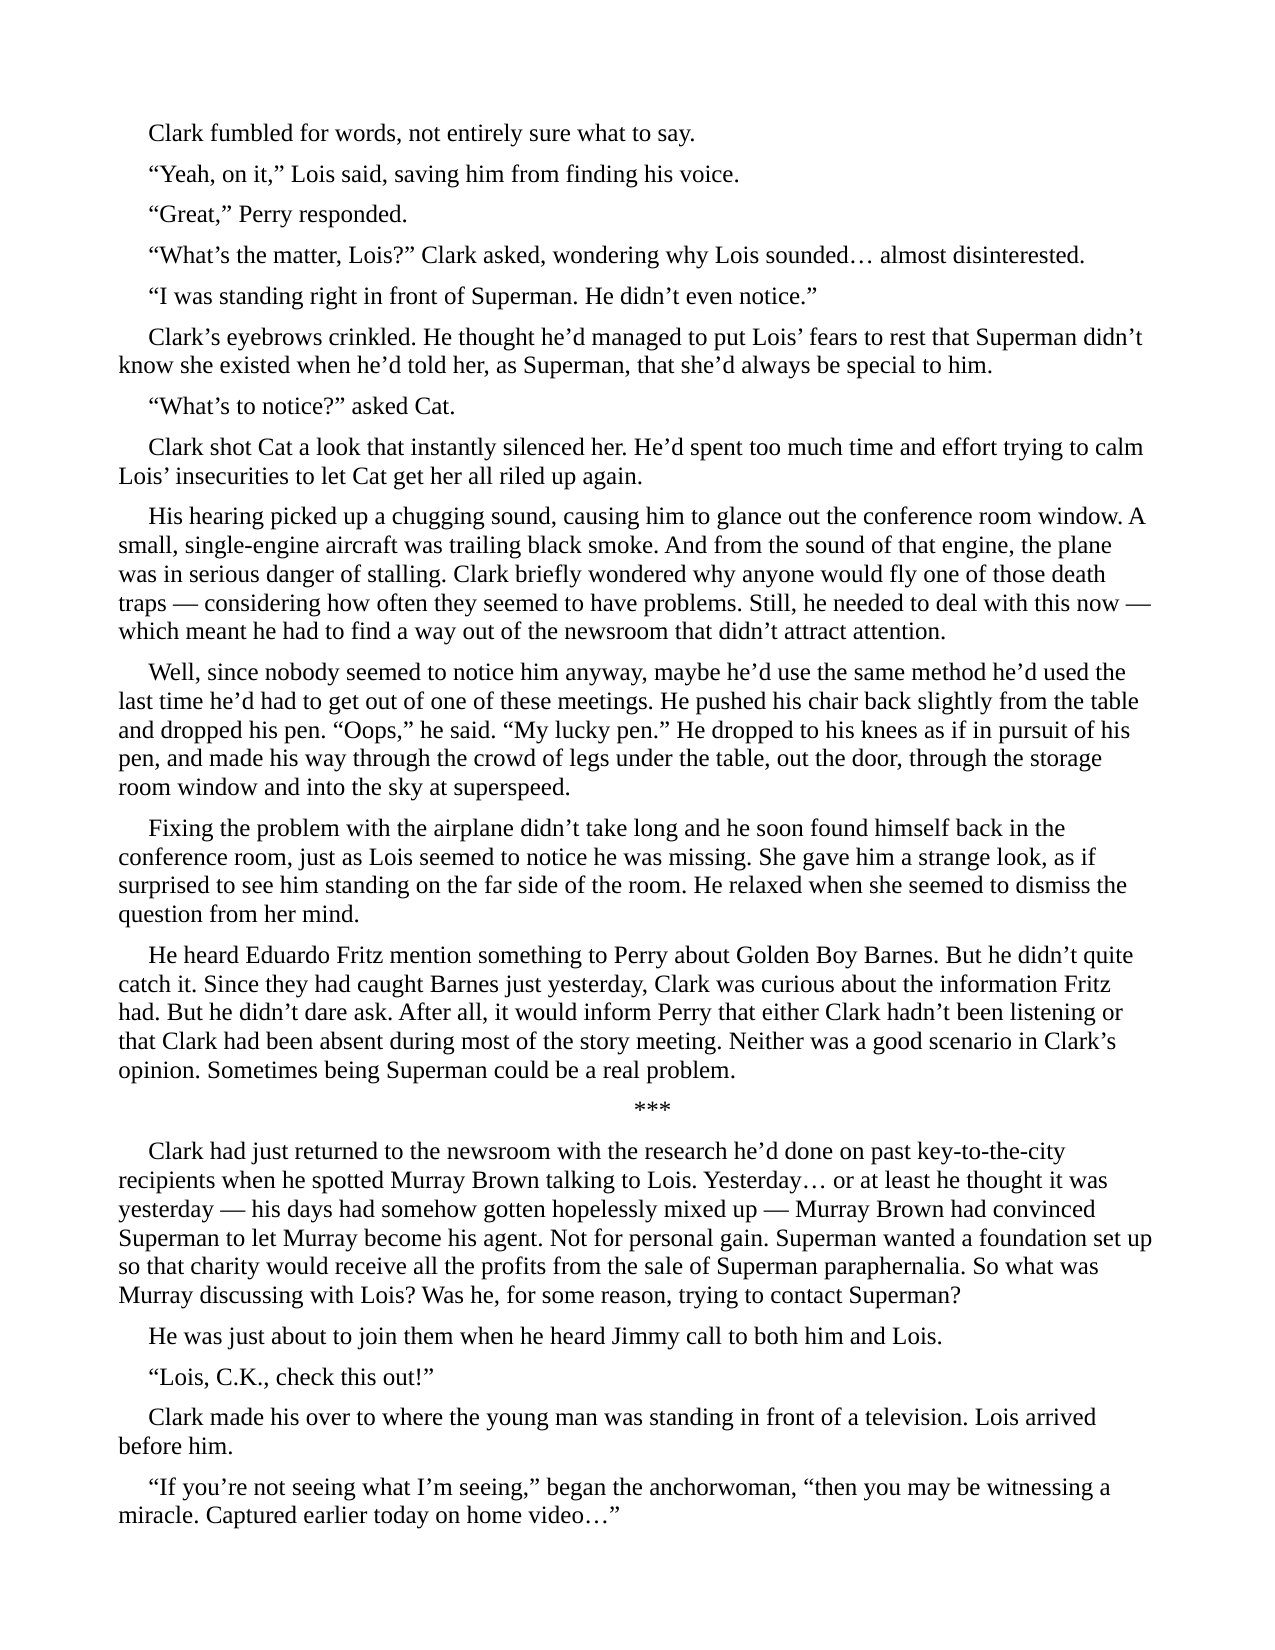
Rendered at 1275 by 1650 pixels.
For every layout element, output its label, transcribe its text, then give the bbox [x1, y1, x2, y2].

text He heard Eduardo Fritz mention something to Perry about Golden Boy Barnes. But he didn’t quite catch it. Since they had caught Barnes just yesterday, Clark was curious about the information Fritz had. But he didn’t dare ask. After all, it would inform Perry that either Clark hadn’t been listening or that Clark had been absent during most of the story meeting. Neither was a good scenario in Clark’s opinion. Sometimes being Superman could be a real problem. [118, 940, 1157, 1084]
text Well, since nobody seemed to notice him anyway, maybe he’d use the same method he’d used the last time he’d had to get out of one of these meetings. He pushed his chair back slightly from the table and dropped his pen. “Oops,” he said. “My lucky pen.” He dropped to his knees as if in pursuit of his pen, and made his way through the crowd of legs under the table, out the door, through the storage room window and into the sky at superspeed. [118, 657, 1157, 801]
text Clark fumbled for words, not entirely sure what to say. [118, 118, 1157, 147]
text “Great,” Perry responded. [118, 199, 1157, 228]
text “I was standing right in front of Superman. He didn’t even notice.” [118, 281, 1157, 310]
text Clark shot Cat a look that instantly silenced her. He’d spent too much time and effort trying to calm Lois’ insecurities to let Cat get her all riled up again. [118, 432, 1157, 489]
text Clark’s eyebrows crinkled. He thought he’d managed to put Lois’ fears to rest that Superman didn’t know she existed when he’d told her, as Superman, that she’d always be special to him. [118, 322, 1157, 379]
text Clark made his over to where the young man was standing in front of a television. Lois arrived before him. [118, 1402, 1157, 1460]
text Fixing the problem with the airplane didn’t take long and he soon found himself back in the conference room, just as Lois seemed to notice he was missing. She gave him a strange look, as if surprised to see him standing on the far side of the room. He relaxed when she seemed to dismiss the question from her mind. [118, 813, 1157, 928]
text His hearing picked up a chugging sound, causing him to glance out the conference room window. A small, single-engine aircraft was trailing black smoke. And from the sound of that engine, the plane was in serious danger of stalling. Clark briefly wondered why anyone would fly one of those death traps — considering how often they seemed to have problems. Still, he needed to deal with this now — which meant he had to find a way out of the newsroom that didn’t attract attention. [118, 501, 1157, 645]
text “What’s to notice?” asked Cat. [118, 391, 1157, 420]
text He was just about to join them when he heard Jimmy call to both him and Lois. [118, 1321, 1157, 1349]
text Clark had just returned to the newsroom with the research he’d done on past key-to-the-city recipients when he spotted Murray Brown talking to Lois. Yesterday… or at least he thought it was yesterday — his days had somehow gotten hopelessly mixed up — Murray Brown had convinced Superman to let Murray become his agent. Not for personal gain. Superman wanted a foundation set up so that charity would receive all the profits from the sale of Superman paraphernalia. So what was Murray discussing with Lois? Was he, for some reason, trying to contact Superman? [118, 1136, 1157, 1309]
text “Yeah, on it,” Lois said, saving him from finding his voice. [118, 159, 1157, 188]
text “If you’re not seeing what I’m seeing,” began the anchorwoman, “then you may be witnessing a miracle. Captured earlier today on home video…” [118, 1472, 1157, 1529]
text “What’s the matter, Lois?” Clark asked, wondering why Lois sounded… almost disinterested. [118, 240, 1157, 269]
text *** [118, 1096, 1157, 1124]
text “Lois, C.K., check this out!” [118, 1362, 1157, 1390]
